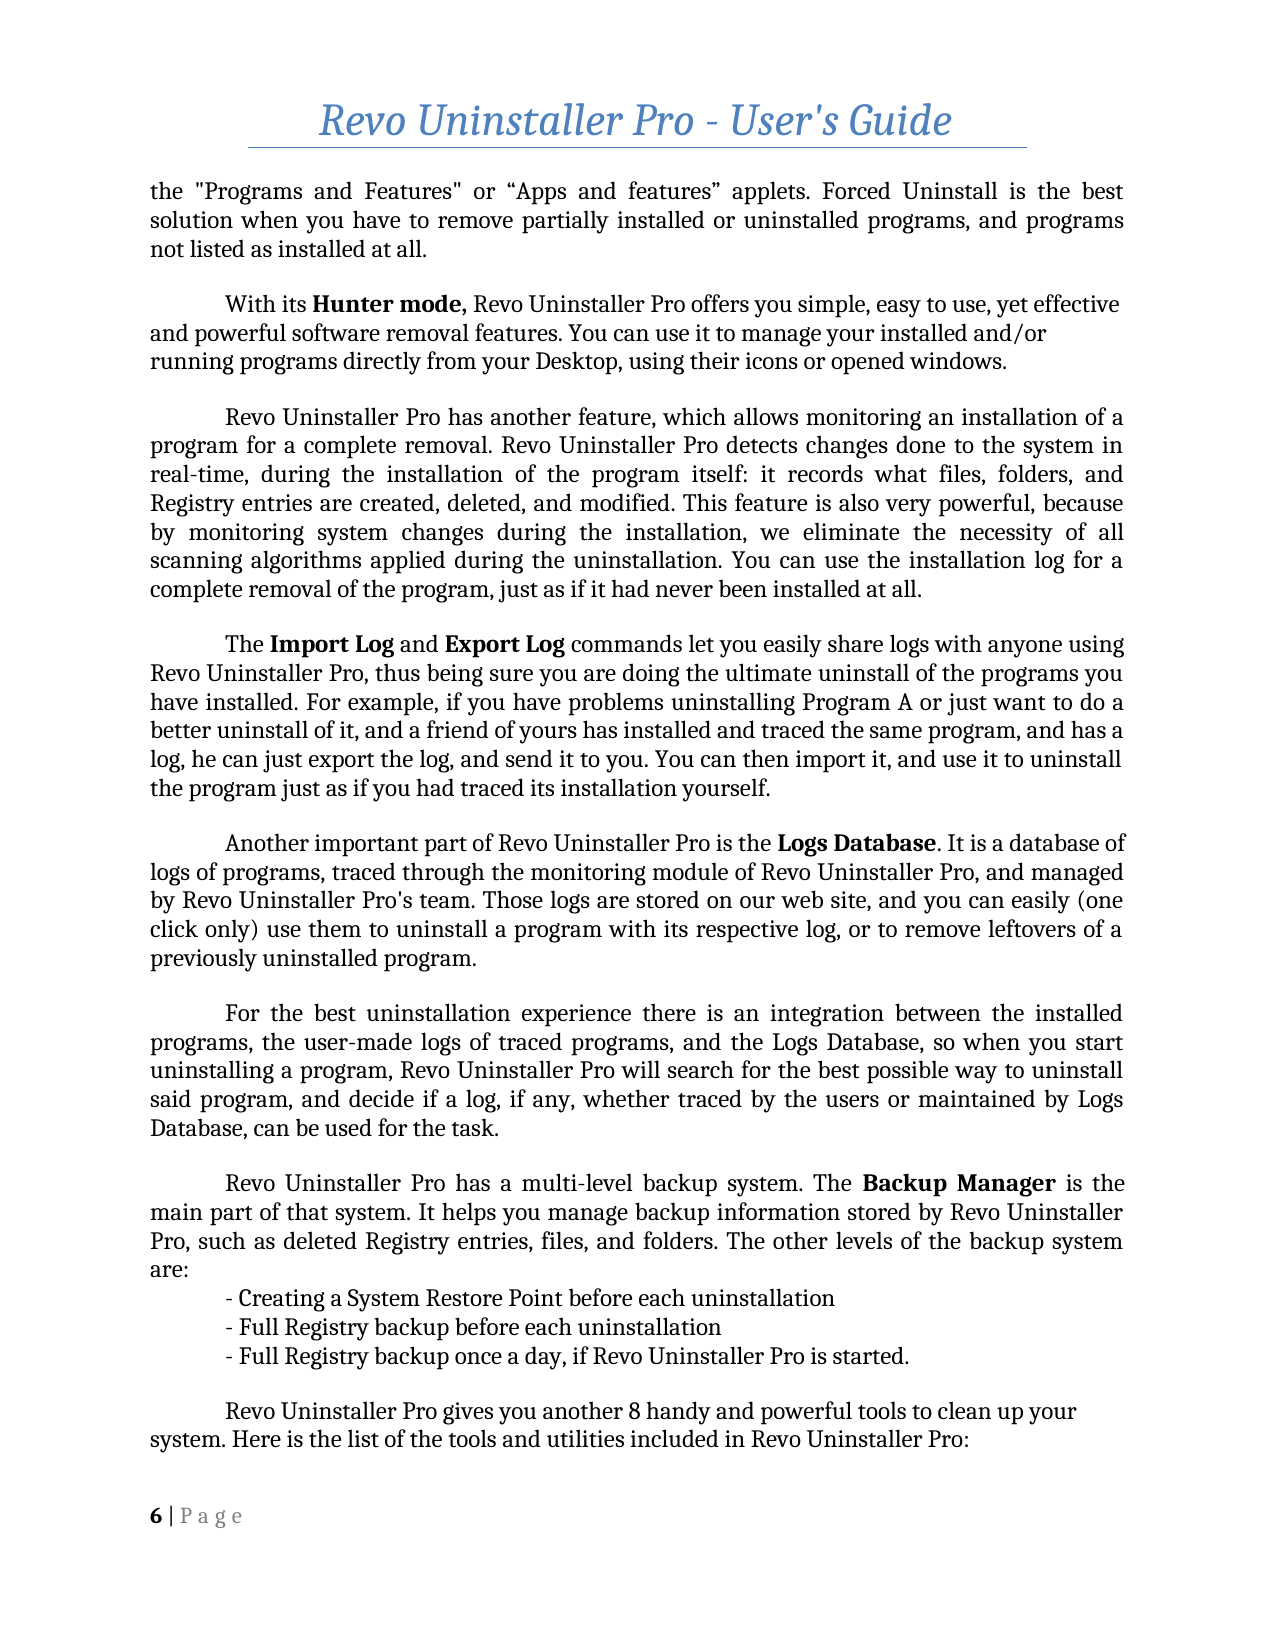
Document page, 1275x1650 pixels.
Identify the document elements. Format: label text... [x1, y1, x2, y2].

text - Full Registry backup once a day, if Revo Uninstaller Pro is started. [150, 1342, 1125, 1370]
text the "Programs and Features" or “Apps and features” applets. Forced Uninstall is the best solution when you have to remove partially installed or uninstalled programs, and programs not listed as installed at all. [150, 177, 1125, 263]
text With its Hunter mode, Revo Uninstaller Pro offers you simple, easy to use, yet effective and powerful software removal features. You can use it to manage your installed and/or running programs directly from your Desktop, using their icons or opened windows. [150, 290, 1125, 376]
text - Creating a System Restore Point before each uninstallation [150, 1284, 1125, 1313]
text Revo Uninstaller Pro gives you another 8 handy and powerful tools to clean up your system. Here is the list of the tools and utilities included in Revo Uninstaller Pro: [150, 1397, 1125, 1454]
text Revo Uninstaller Pro has another feature, which allows monitoring an installation of a program for a complete removal. Revo Uninstaller Pro detects changes done to the system in real-time, during the installation of the program itself: it records what files, folders, and Registry entries are created, deleted, and modified. This feature is also very powerful, because by monitoring system changes during the installation, we eliminate the necessity of all scanning algorithms applied during the uninstallation. You can use the installation log for a complete removal of the program, just as if it had never been installed at all. [150, 402, 1125, 604]
text Revo Uninstaller Pro has a multi-level backup system. The Backup Manager is the main part of that system. It helps you manage backup information stored by Revo Uninstaller Pro, such as deleted Registry entries, files, and folders. The other levels of the backup system are: [150, 1169, 1125, 1284]
text The Import Log and Export Log commands let you easily share logs with anyone using Revo Uninstaller Pro, thus being sure you are doing the ultimate uninstall of the programs you have installed. For example, if you have problems uninstalling Program A or just want to do a better uninstall of it, and a friend of yours has installed and traced the same program, and has a log, he can just export the log, and send it to you. You can then import it, and use it to uninstall the program just as if you had traced its installation yourself. [150, 630, 1125, 802]
text - Full Registry backup before each uninstallation [150, 1313, 1125, 1342]
text Another important part of Revo Uninstaller Pro is the Logs Database. It is a database of logs of programs, traced through the monitoring module of Revo Uninstaller Pro, and managed by Revo Uninstaller Pro's team. Those logs are stored on our web site, and you can easily (one click only) use them to uninstall a program with its respective log, or to remove leftovers of a previously uninstalled program. [150, 829, 1125, 973]
text For the best uninstallation experience there is an integration between the installed programs, the user-made logs of traced programs, and the Logs Database, so when you start uninstalling a program, Revo Uninstaller Pro will search for the best possible way to uninstall said program, and decide if a log, if any, whether traced by the users or maintained by Logs Database, can be used for the task. [150, 999, 1125, 1143]
